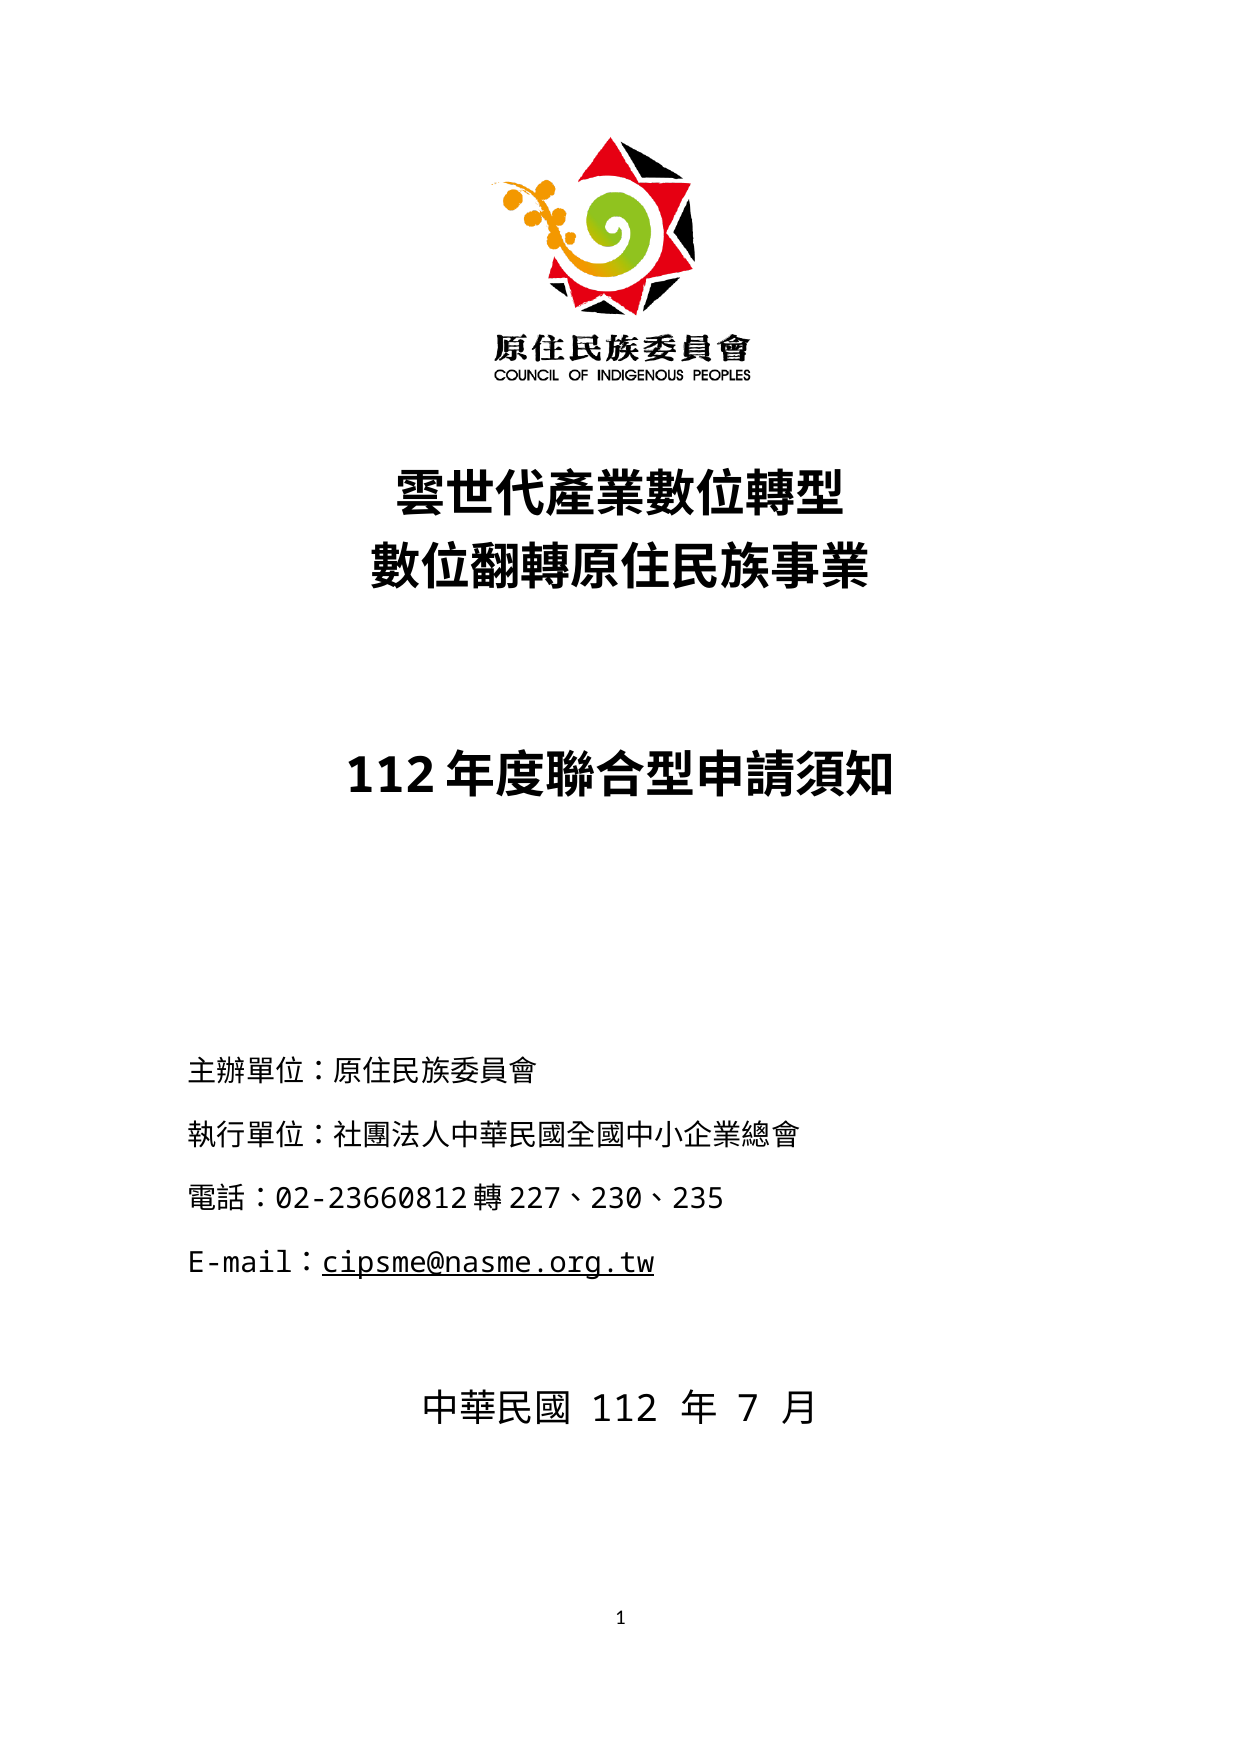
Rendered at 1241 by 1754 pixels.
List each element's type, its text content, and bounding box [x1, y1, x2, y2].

text E-mail：cipsme@nasme.org.tw [187, 1238, 1053, 1281]
text 中華民國 112 年 7 月 [187, 1378, 1053, 1433]
text 電話：02-23660812轉227、230、235 [187, 1175, 1053, 1217]
text 主辦單位：原住民族委員會 [187, 1048, 1053, 1090]
text 執行單位：社團法人中華民國全國中小企業總會 [187, 1111, 1053, 1153]
text 雲世代產業數位轉型 數位翻轉原住民族事業 [187, 454, 1053, 598]
text 112年度聯合型申請須知 [187, 735, 1053, 807]
